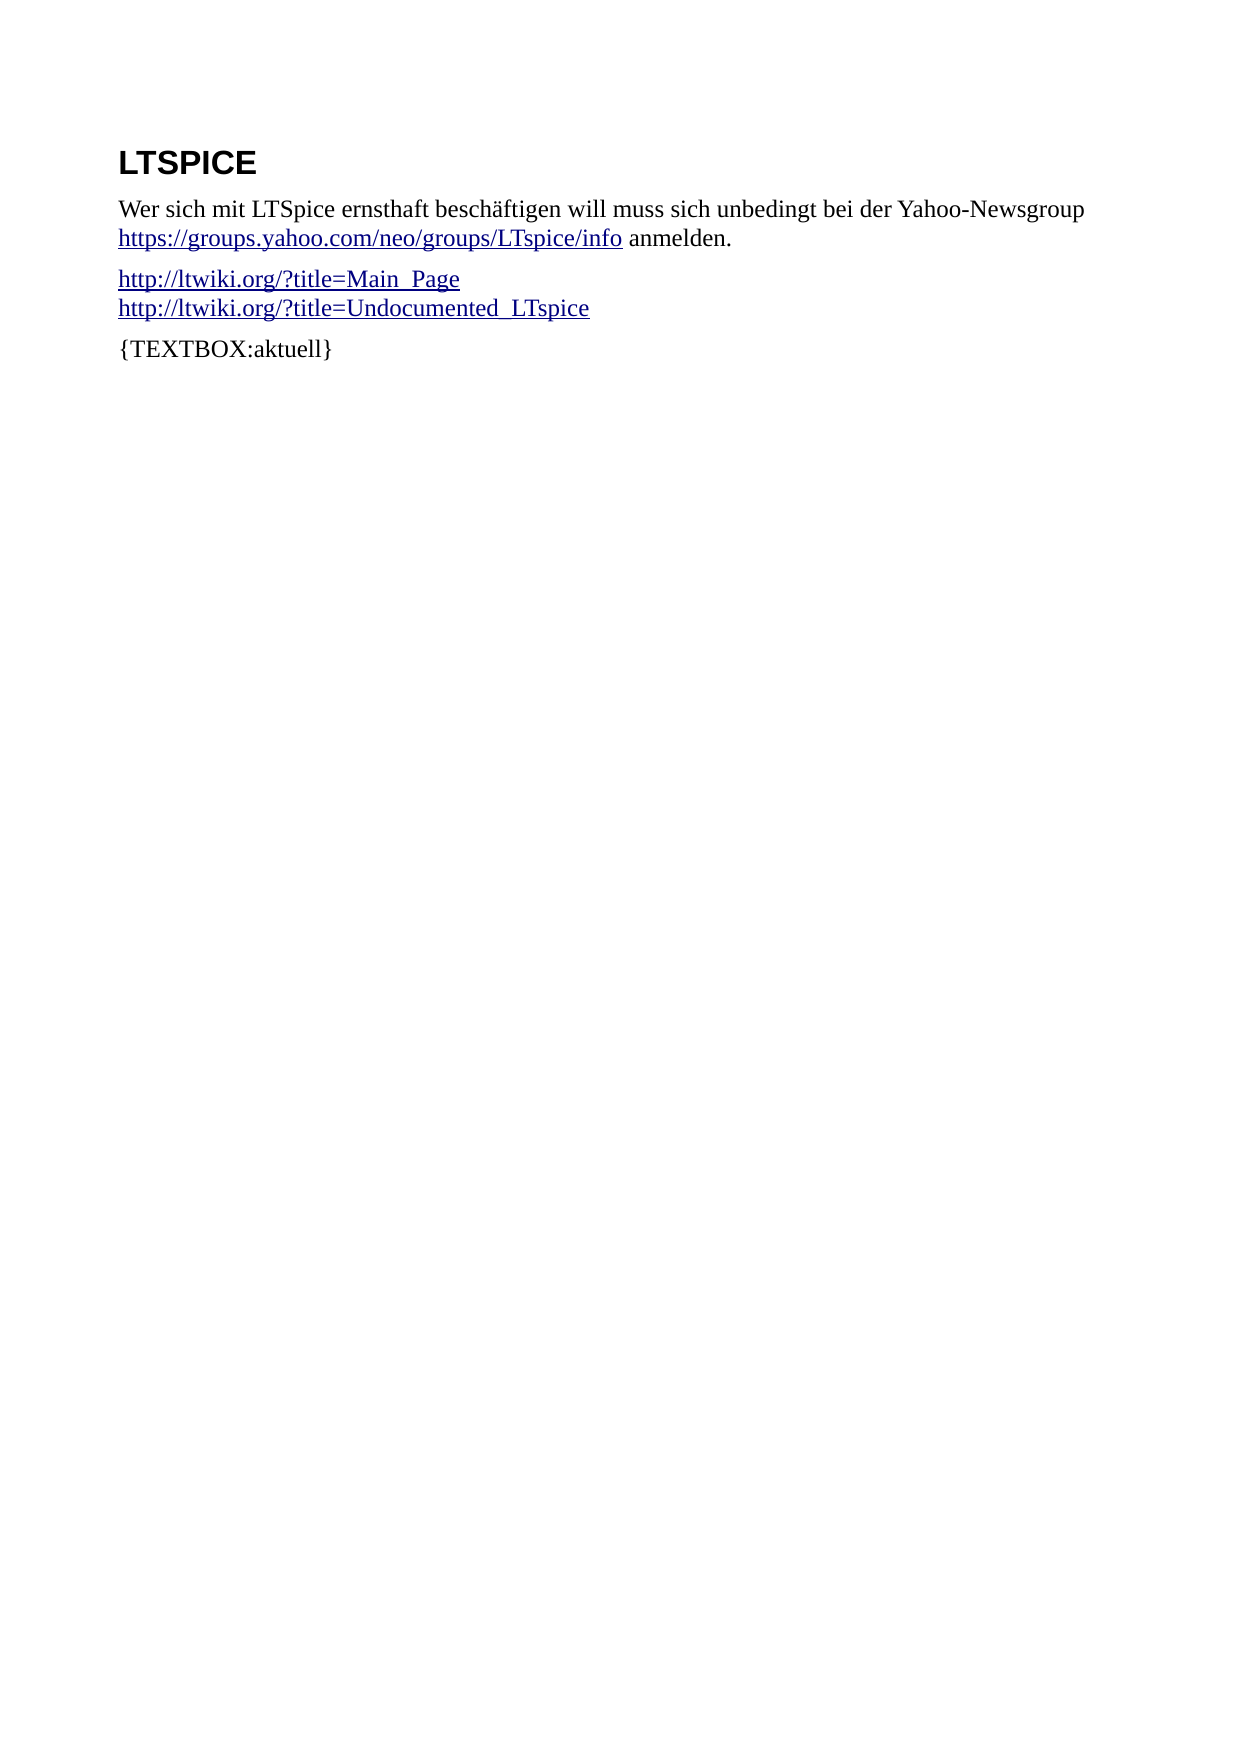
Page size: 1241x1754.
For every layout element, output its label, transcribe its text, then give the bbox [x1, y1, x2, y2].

subtitle LTSPICE [118, 143, 1122, 182]
text Wer sich mit LTSpice ernsthaft beschäftigen will muss sich unbedingt bei der Yahoo-Newsgroup https://groups.yahoo.com/neo/groups/LTspice/info anmelden. [118, 194, 1122, 252]
text {TEXTBOX:aktuell} [118, 334, 1122, 363]
text http://ltwiki.org/?title=Main_Page http://ltwiki.org/?title=Undocumented_LTspice [118, 264, 1122, 322]
